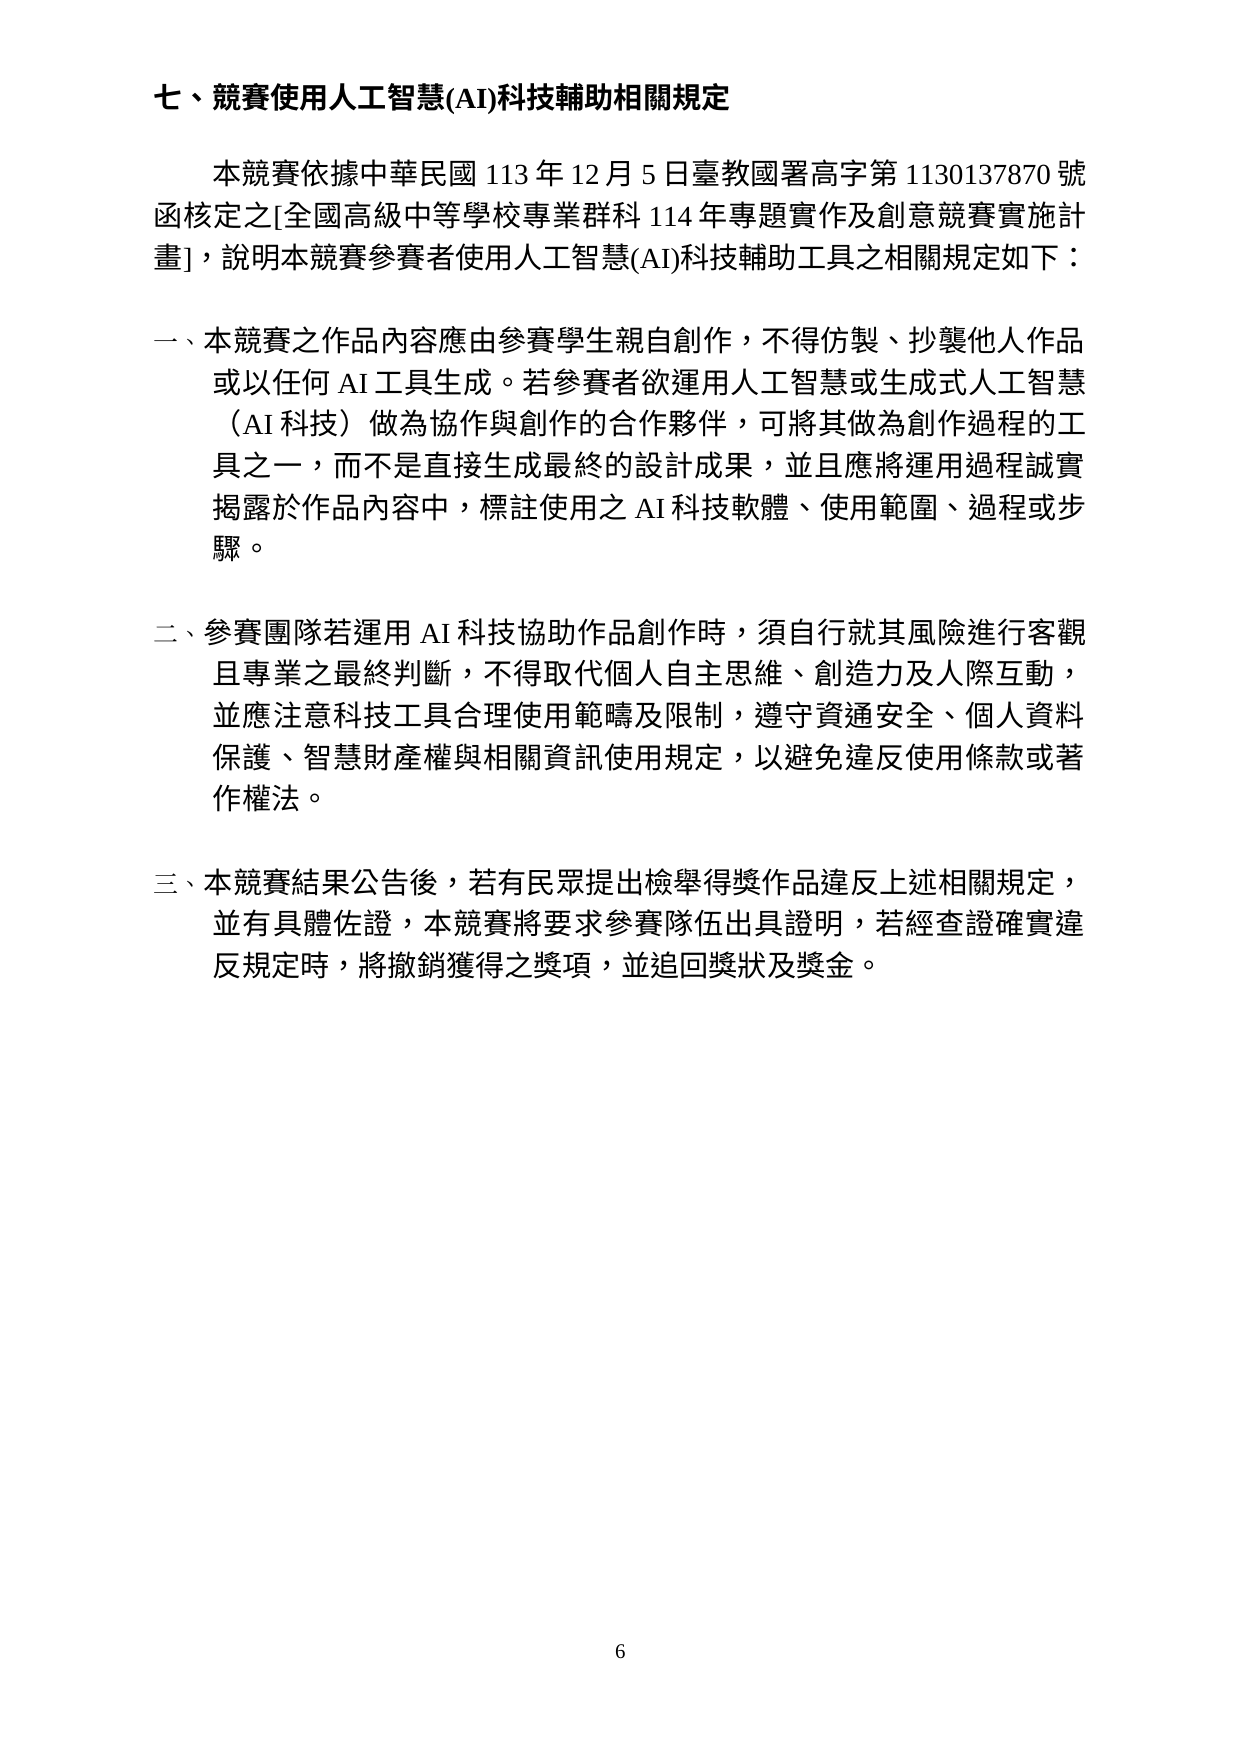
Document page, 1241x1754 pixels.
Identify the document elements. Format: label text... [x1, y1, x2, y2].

list 本競賽之作品內容應由參賽學生親自創作，不得仿製、抄襲他人作品或以任何AI工具生成。若參賽者欲運用人工智慧或生成式人工智慧（AI科技）做為協作與創作的合作夥伴，可將其做為創作過程的工具之一，而不是直接生成最終的設計成果，並且應將運用過程誠實揭露於作品內容中，標註使用之AI科技軟體、使用範圍、過程或步驟。 [153, 318, 1087, 568]
text 本競賽依據中華民國113年12月5日臺教國署高字第1130137870號函核定之[全國高級中等學校專業群科114年專題實作及創意競賽實施計畫]，說明本競賽參賽者使用人工智慧(AI)科技輔助工具之相關規定如下： [153, 151, 1087, 276]
list 本競賽結果公告後，若有民眾提出檢舉得獎作品違反上述相關規定，並有具體佐證，本競賽將要求參賽隊伍出具證明，若經查證確實違反規定時，將撤銷獲得之獎項，並追回獎狀及獎金。 [153, 860, 1087, 985]
list 參賽團隊若運用AI科技協助作品創作時，須自行就其風險進行客觀且專業之最終判斷，不得取代個人自主思維、創造力及人際互動，並應注意科技工具合理使用範疇及限制，遵守資通安全、個人資料保護、智慧財產權與相關資訊使用規定，以避免違反使用條款或著作權法。 [153, 610, 1087, 818]
text 七、競賽使用人工智慧(AI)科技輔助相關規定 [153, 75, 1087, 117]
